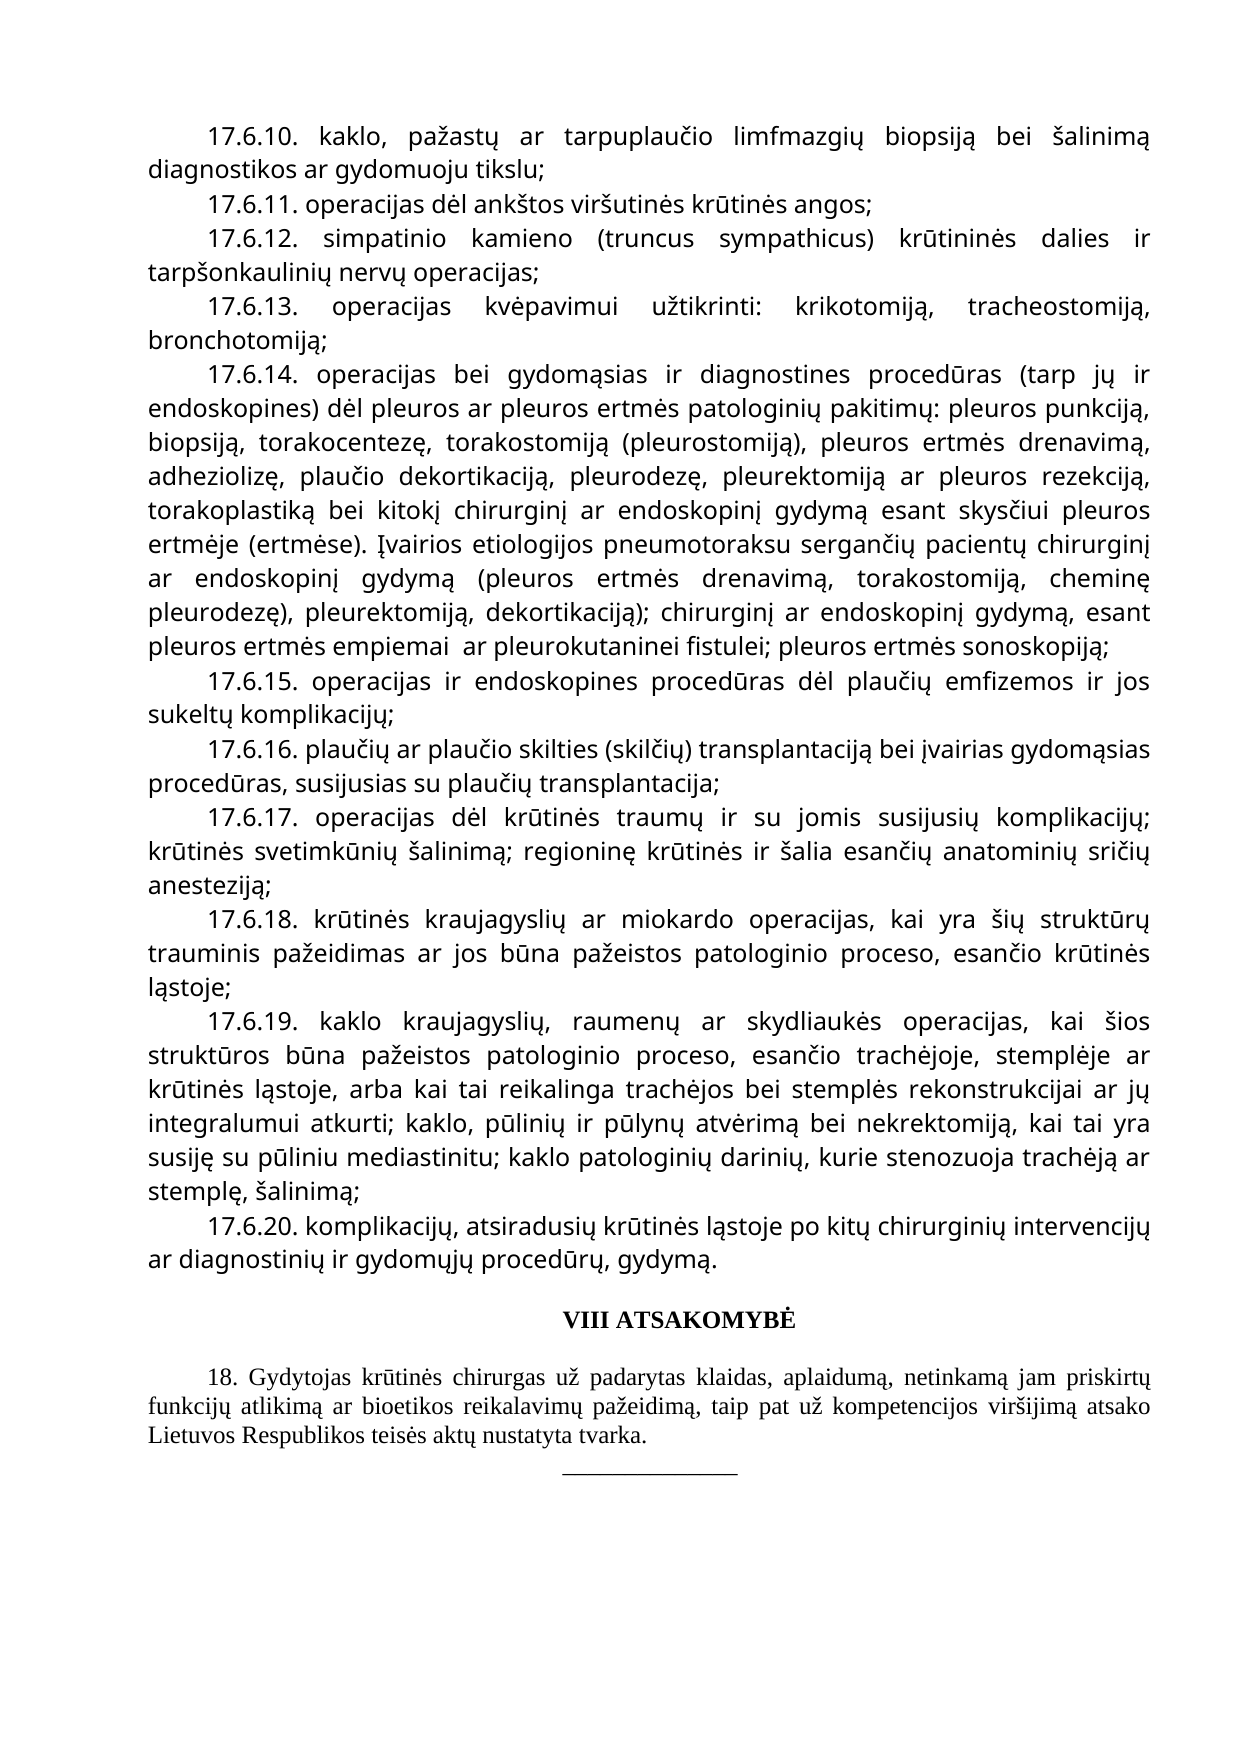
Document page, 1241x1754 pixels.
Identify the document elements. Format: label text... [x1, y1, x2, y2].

text 17.6.10. kaklo, pažastų ar tarpuplaučio limfmazgių biopsiją bei šalinimą diagnostikos ar gydomuoju tikslu; [148, 118, 1152, 186]
text 17.6.11. operacijas dėl ankštos viršutinės krūtinės angos; [148, 186, 1152, 220]
text 17.6.16. plaučių ar plaučio skilties (skilčių) transplantaciją bei įvairias gydomąsias procedūras, susijusias su plaučių transplantacija; [148, 731, 1152, 799]
text 17.6.17. operacijas dėl krūtinės traumų ir su jomis susijusių komplikacijų; krūtinės svetimkūnių šalinimą; regioninę krūtinės ir šalia esančių anatominių sričių anesteziją; [148, 799, 1152, 902]
text ______________ [148, 1449, 1152, 1477]
text 17.6.19. kaklo kraujagyslių, raumenų ar skydliaukės operacijas, kai šios struktūros būna pažeistos patologinio proceso, esančio trachėjoje, stemplėje ar krūtinės ląstoje, arba kai tai reikalinga trachėjos bei stemplės rekonstrukcijai ar jų integralumui atkurti; kaklo, pūlinių ir pūlynų atvėrimą bei nekrektomiją, kai tai yra susiję su pūliniu mediastinitu; kaklo patologinių darinių, kurie stenozuoja trachėją ar stemplę, šalinimą; [148, 1004, 1152, 1208]
text VIII ATSAKOMYBĖ [148, 1305, 1152, 1334]
text 18. Gydytojas krūtinės chirurgas už padarytas klaidas, aplaidumą, netinkamą jam priskirtų funkcijų atlikimą ar bioetikos reikalavimų pažeidimą, taip pat už kompetencijos viršijimą atsako Lietuvos Respublikos teisės aktų nustatyta tvarka. [148, 1362, 1152, 1449]
text 17.6.18. krūtinės kraujagyslių ar miokardo operacijas, kai yra šių struktūrų trauminis pažeidimas ar jos būna pažeistos patologinio proceso, esančio krūtinės ląstoje; [148, 902, 1152, 1004]
text 17.6.12. simpatinio kamieno (truncus sympathicus) krūtininės dalies ir tarpšonkaulinių nervų operacijas; [148, 220, 1152, 288]
text 17.6.14. operacijas bei gydomąsias ir diagnostines procedūras (tarp jų ir endoskopines) dėl pleuros ar pleuros ertmės patologinių pakitimų: pleuros punkciją, biopsiją, torakocentezę, torakostomiją (pleurostomiją), pleuros ertmės drenavimą, adheziolizę, plaučio dekortikaciją, pleurodezę, pleurektomiją ar pleuros rezekciją, torakoplastiką bei kitokį chirurginį ar endoskopinį gydymą esant skysčiui pleuros ertmėje (ertmėse). Įvairios etiologijos pneumotoraksu sergančių pacientų chirurginį ar endoskopinį gydymą (pleuros ertmės drenavimą, torakostomiją, cheminę pleurodezę), pleurektomiją, dekortikaciją); chirurginį ar endoskopinį gydymą, esant pleuros ertmės empiemai ar pleurokutaninei fistulei; pleuros ertmės sonoskopiją; [148, 357, 1152, 663]
text 17.6.13. operacijas kvėpavimui užtikrinti: krikotomiją, tracheostomiją, bronchotomiją; [148, 288, 1152, 357]
text 17.6.15. operacijas ir endoskopines procedūras dėl plaučių emfizemos ir jos sukeltų komplikacijų; [148, 663, 1152, 731]
text 17.6.20. komplikacijų, atsiradusių krūtinės ląstoje po kitų chirurginių intervencijų ar diagnostinių ir gydomųjų procedūrų, gydymą. [148, 1208, 1152, 1276]
